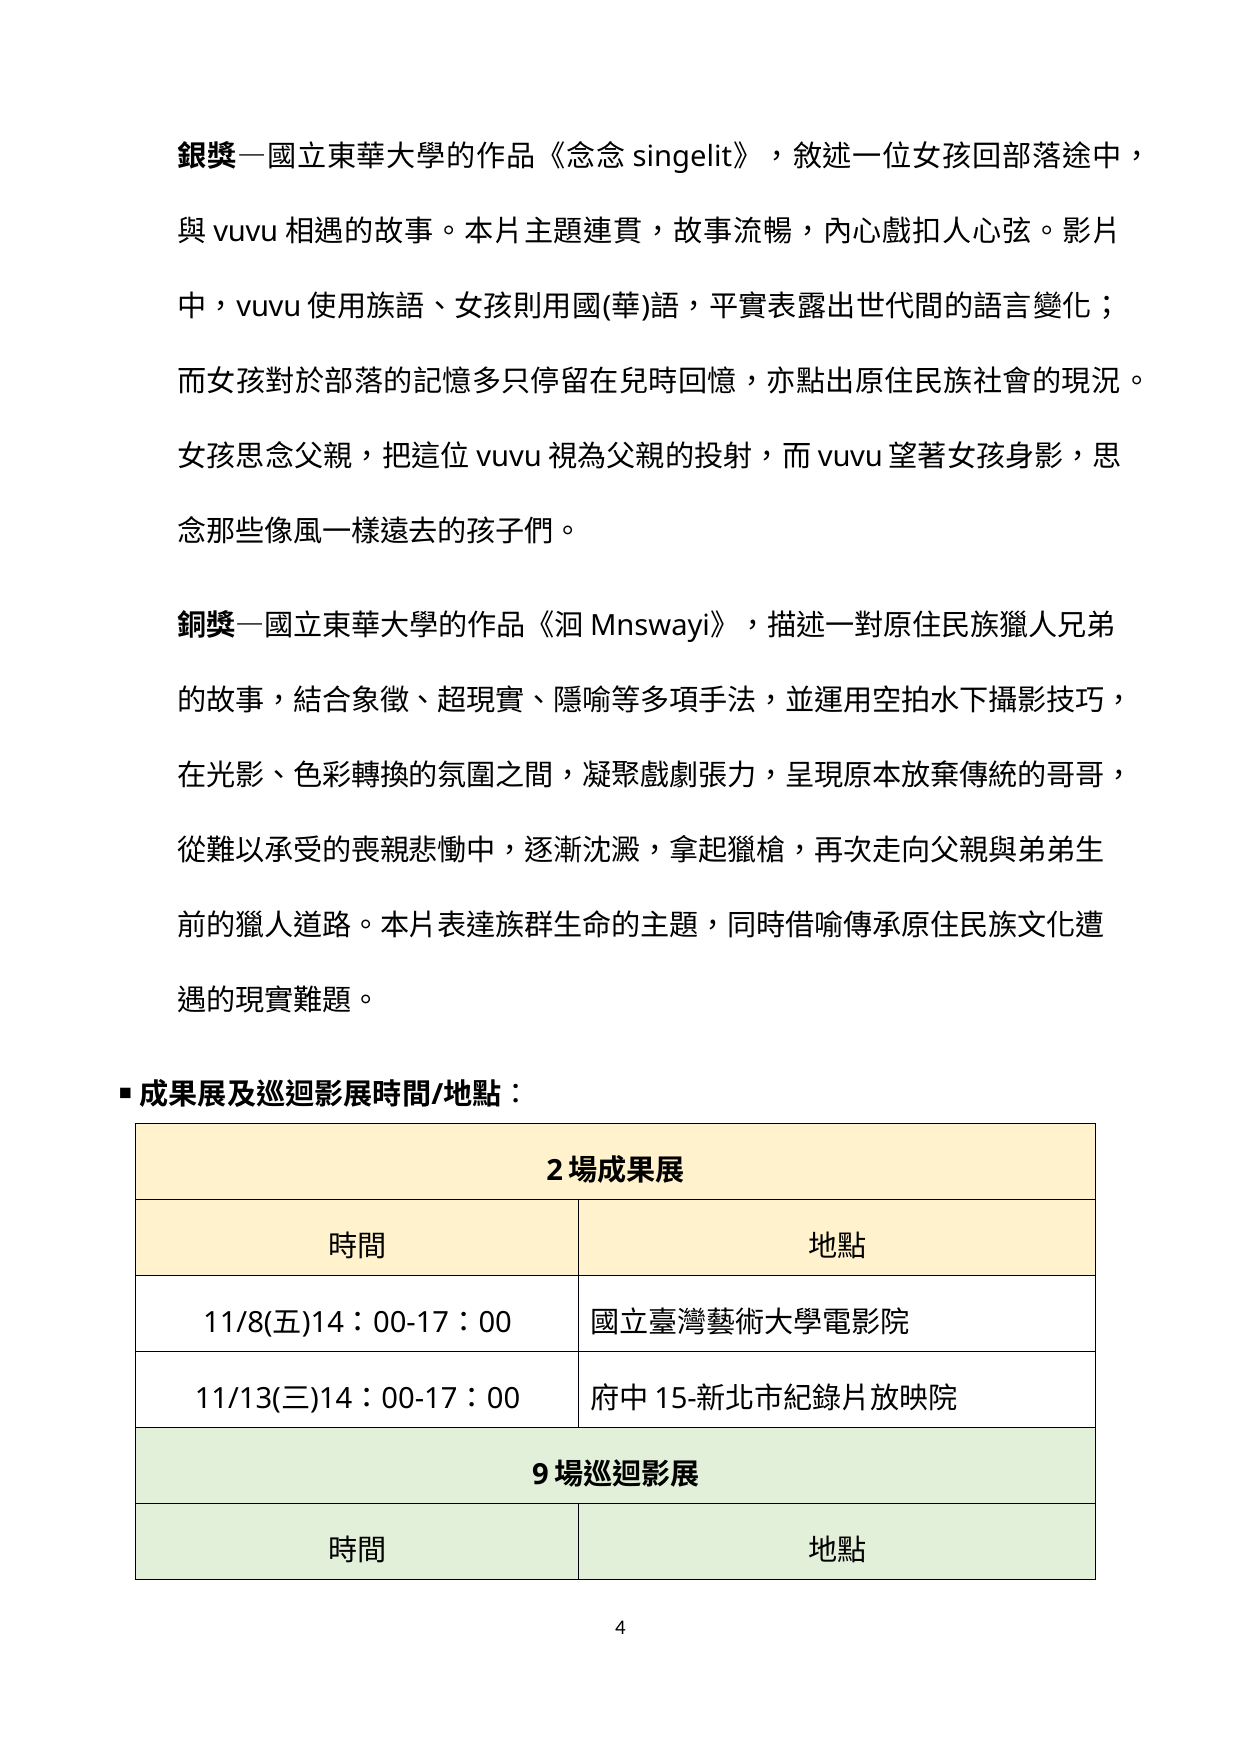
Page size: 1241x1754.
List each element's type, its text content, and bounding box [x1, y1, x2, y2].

text ￭ 成果展及巡迴影展時間/地點： [118, 1048, 1122, 1123]
table_cell 地點 [579, 1504, 1095, 1579]
table_cell 國立臺灣藝術大學電影院 [579, 1276, 1095, 1351]
text 銅獎—國立東華大學的作品《洄 Mnswayi》，描述一對原住民族獵人兄弟的故事，結合象徵、超現實、隱喻等多項手法，並運用空拍水下攝影技巧，在光影、色彩轉換的氛圍之間，凝聚戲劇張力，呈現原本放棄傳統的哥哥，從難以承受的喪親悲慟中，逐漸沈澱，拿起獵槍，再次走向父親與弟弟生前的獵人道路。本片表達族群生命的主題，同時借喻傳承原住民族文化遭遇的現實難題。 [177, 579, 1122, 1029]
table_cell 11/13(三)14：00-17：00 [136, 1352, 578, 1427]
table_header 2場成果展 [136, 1124, 1095, 1199]
table_cell 時間 [136, 1504, 578, 1579]
table_cell 府中15-新北市紀錄片放映院 [579, 1352, 1095, 1427]
table_cell 9場巡迴影展 [136, 1428, 1095, 1503]
table_cell 時間 [136, 1200, 578, 1275]
table_cell 11/8(五)14：00-17：00 [136, 1276, 578, 1351]
table_cell 地點 [579, 1200, 1095, 1275]
text 銀獎—國立東華大學的作品《念念singelit》，敘述一位女孩回部落途中，與vuvu相遇的故事。本片主題連貫，故事流暢，內心戲扣人心弦。影片中，vuvu使用族語、女孩則用國(華)語，平實表露出世代間的語言變化；而女孩對於部落的記憶多只停留在兒時回憶，亦點出原住民族社會的現況。女孩思念父親，把這位vuvu視為父親的投射，而vuvu望著女孩身影，思念那些像風一樣遠去的孩子們。 [177, 110, 1122, 560]
